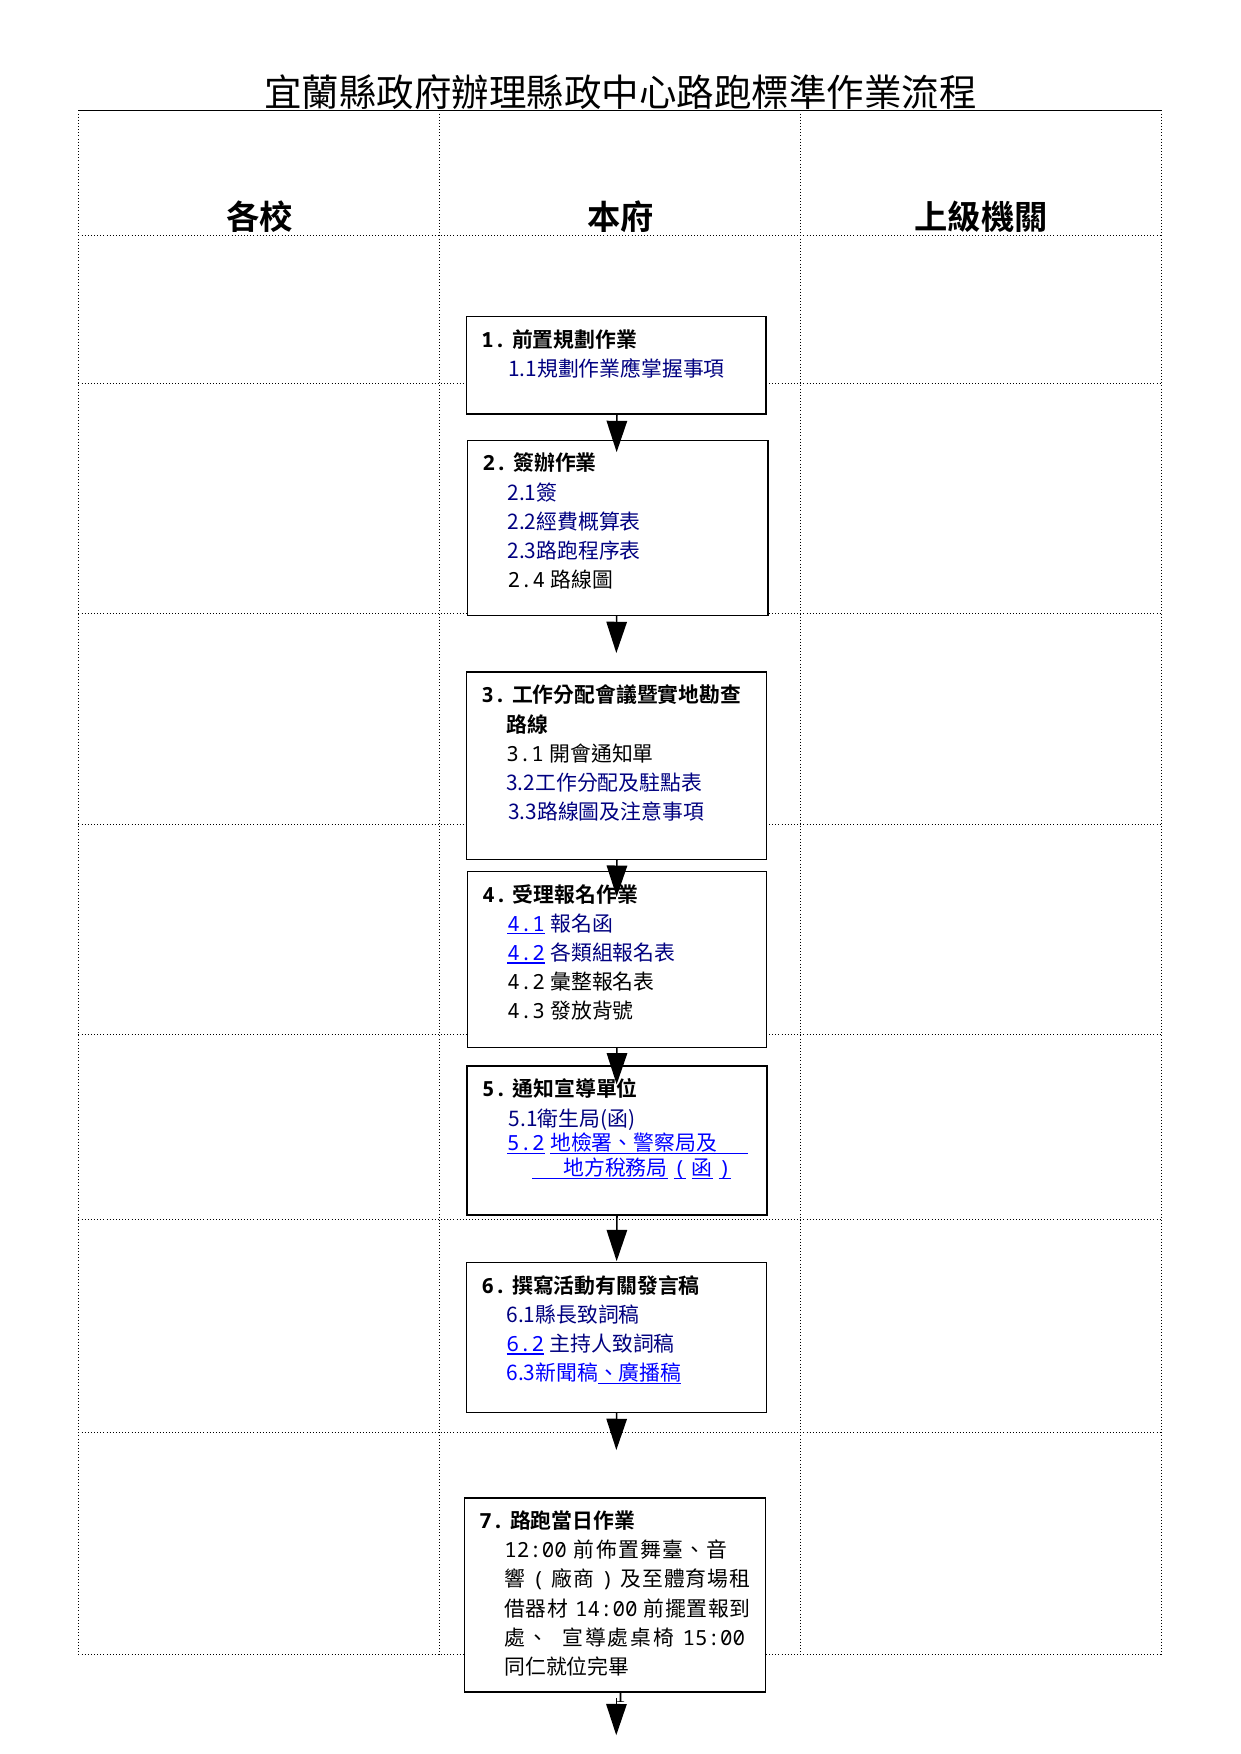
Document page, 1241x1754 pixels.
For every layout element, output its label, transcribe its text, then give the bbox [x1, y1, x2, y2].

table_cell [800, 1432, 1161, 1654]
table_cell [440, 383, 616, 613]
table_cell [618, 824, 800, 1034]
table_cell [79, 383, 440, 613]
table_header 本府 [440, 111, 800, 235]
text 宜蘭縣政府辦理縣政中心路跑標準作業流程 [148, 48, 1092, 110]
table_cell [800, 383, 1161, 613]
table_cell [618, 383, 800, 613]
table_cell [440, 613, 800, 823]
table_cell [79, 824, 440, 1034]
table_header 各校 [79, 111, 440, 235]
table_cell [800, 235, 1161, 383]
table_cell [800, 1034, 1161, 1219]
table_cell [79, 613, 440, 823]
table_cell [440, 235, 800, 383]
table_cell [618, 1034, 800, 1219]
table_cell [440, 1432, 800, 1654]
table_cell [800, 824, 1161, 1034]
table_cell [440, 1219, 616, 1432]
table_cell [800, 613, 1161, 823]
table_cell [440, 1034, 616, 1219]
table_cell [800, 1219, 1161, 1432]
table_cell [440, 824, 616, 1034]
table_cell [79, 1432, 440, 1654]
table_cell [79, 235, 440, 383]
table_cell [79, 1034, 440, 1219]
table_cell [79, 1219, 440, 1432]
table_header 上級機關 [800, 111, 1161, 235]
table_cell [617, 1219, 800, 1432]
